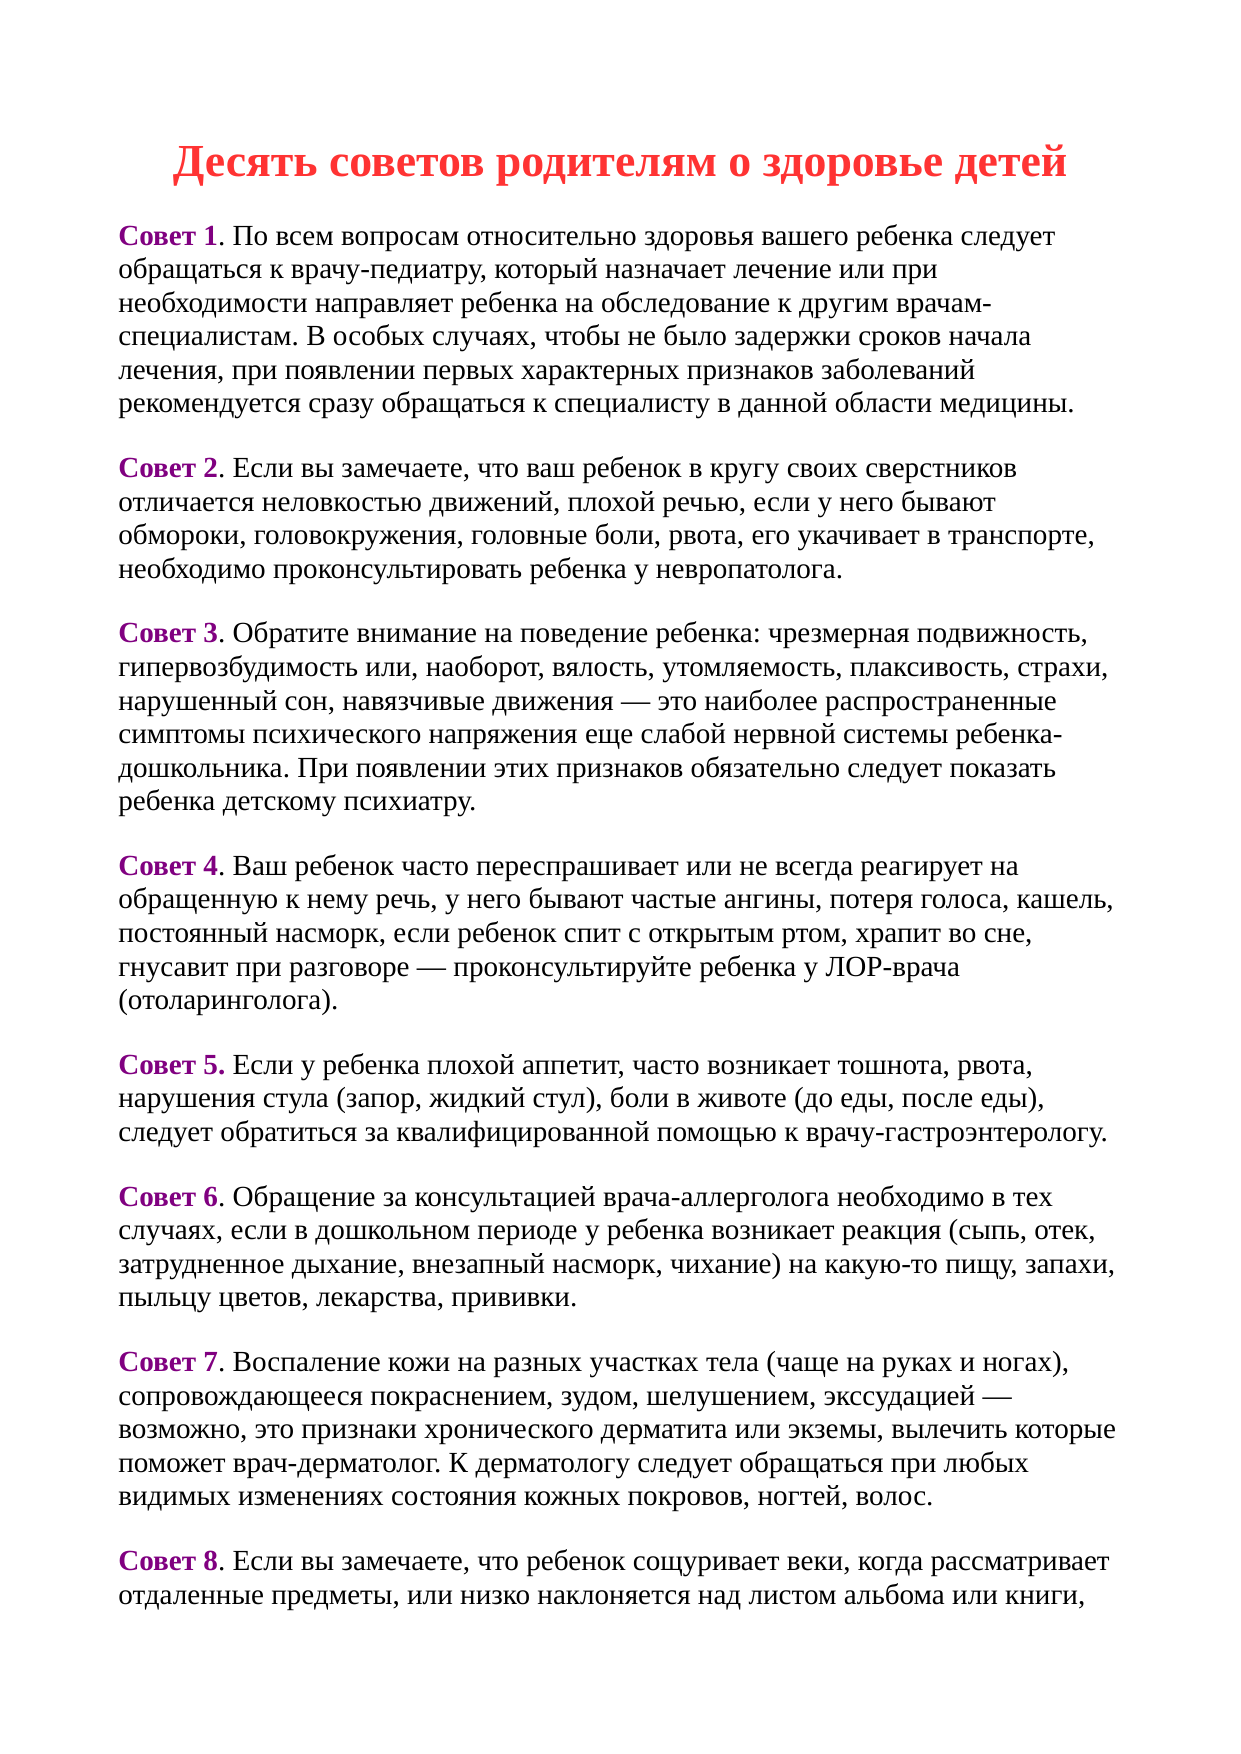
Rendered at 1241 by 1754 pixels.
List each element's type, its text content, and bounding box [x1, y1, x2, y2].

text Совет 2. Если вы замечаете, что ваш ребенок в кругу своих сверстников отличается неловкостью движений, плохой речью, если у него бывают обмороки, головокружения, головные боли, рвота, его укачивает в транспорте, необходимо проконсультировать ребенка у невропатолога. [118, 450, 1122, 584]
text Совет 1. По всем вопросам относительно здоровья вашего ребенка следует обращаться к врачу-педиатру, который назначает лечение или при необходимости направляет ребенка на обследование к другим врачам-специалистам. В особых случаях, чтобы не было задержки сроков начала лечения, при появлении первых характерных признаков заболеваний рекомендуется сразу обращаться к специалисту в данной области медицины. [118, 218, 1122, 419]
text Совет 8. Если вы замечаете, что ребенок сощуривает веки, когда рассматривает отдаленные предметы, или низко наклоняется над листом альбома или книги, [118, 1543, 1122, 1610]
text Десять советов родителям о здоровье детей [118, 134, 1122, 186]
text Совет 4. Ваш ребенок часто переспрашивает или не всегда реагирует на обращенную к нему речь, у него бывают частые ангины, потеря голоса, кашель, постоянный насморк, если ребенок спит с открытым ртом, храпит во сне, гнусавит при разговоре — проконсультируйте ребенка у ЛОР-врача (отоларинголога). [118, 848, 1122, 1016]
text Совет 6. Обращение за консультацией врача-аллерголога необходимо в тех случаях, если в дошкольном периоде у ребенка возникает реакция (сыпь, отек, затрудненное дыхание, внезапный насморк, чихание) на какую-то пищу, запахи, пыльцу цветов, лекарства, прививки. [118, 1179, 1122, 1313]
text Совет 3. Обратите внимание на поведение ребенка: чрезмерная подвижность, гипервозбудимость или, наоборот, вялость, утомляемость, плаксивость, страхи, нарушенный сон, навязчивые движения — это наиболее распространенные симптомы психического напряжения еще слабой нервной системы ребенка-дошкольника. При появлении этих признаков обязательно следует показать ребенка детскому психиатру. [118, 616, 1122, 817]
text Совет 5. Если у ребенка плохой аппетит, часто возникает тошнота, рвота, нарушения стула (запор, жидкий стул), боли в животе (до еды, после еды), следует обратиться за квалифицированной помощью к врачу-гастроэнтерологу. [118, 1047, 1122, 1148]
text Совет 7. Воспаление кожи на разных участках тела (чаще на руках и ногах), сопровождающееся покраснением, зудом, шелушением, экссудацией — возможно, это признаки хронического дерматита или экземы, вылечить которые поможет врач-дерматолог. К дерматологу следует обращаться при любых видимых изменениях состояния кожных покровов, ногтей, волос. [118, 1344, 1122, 1512]
